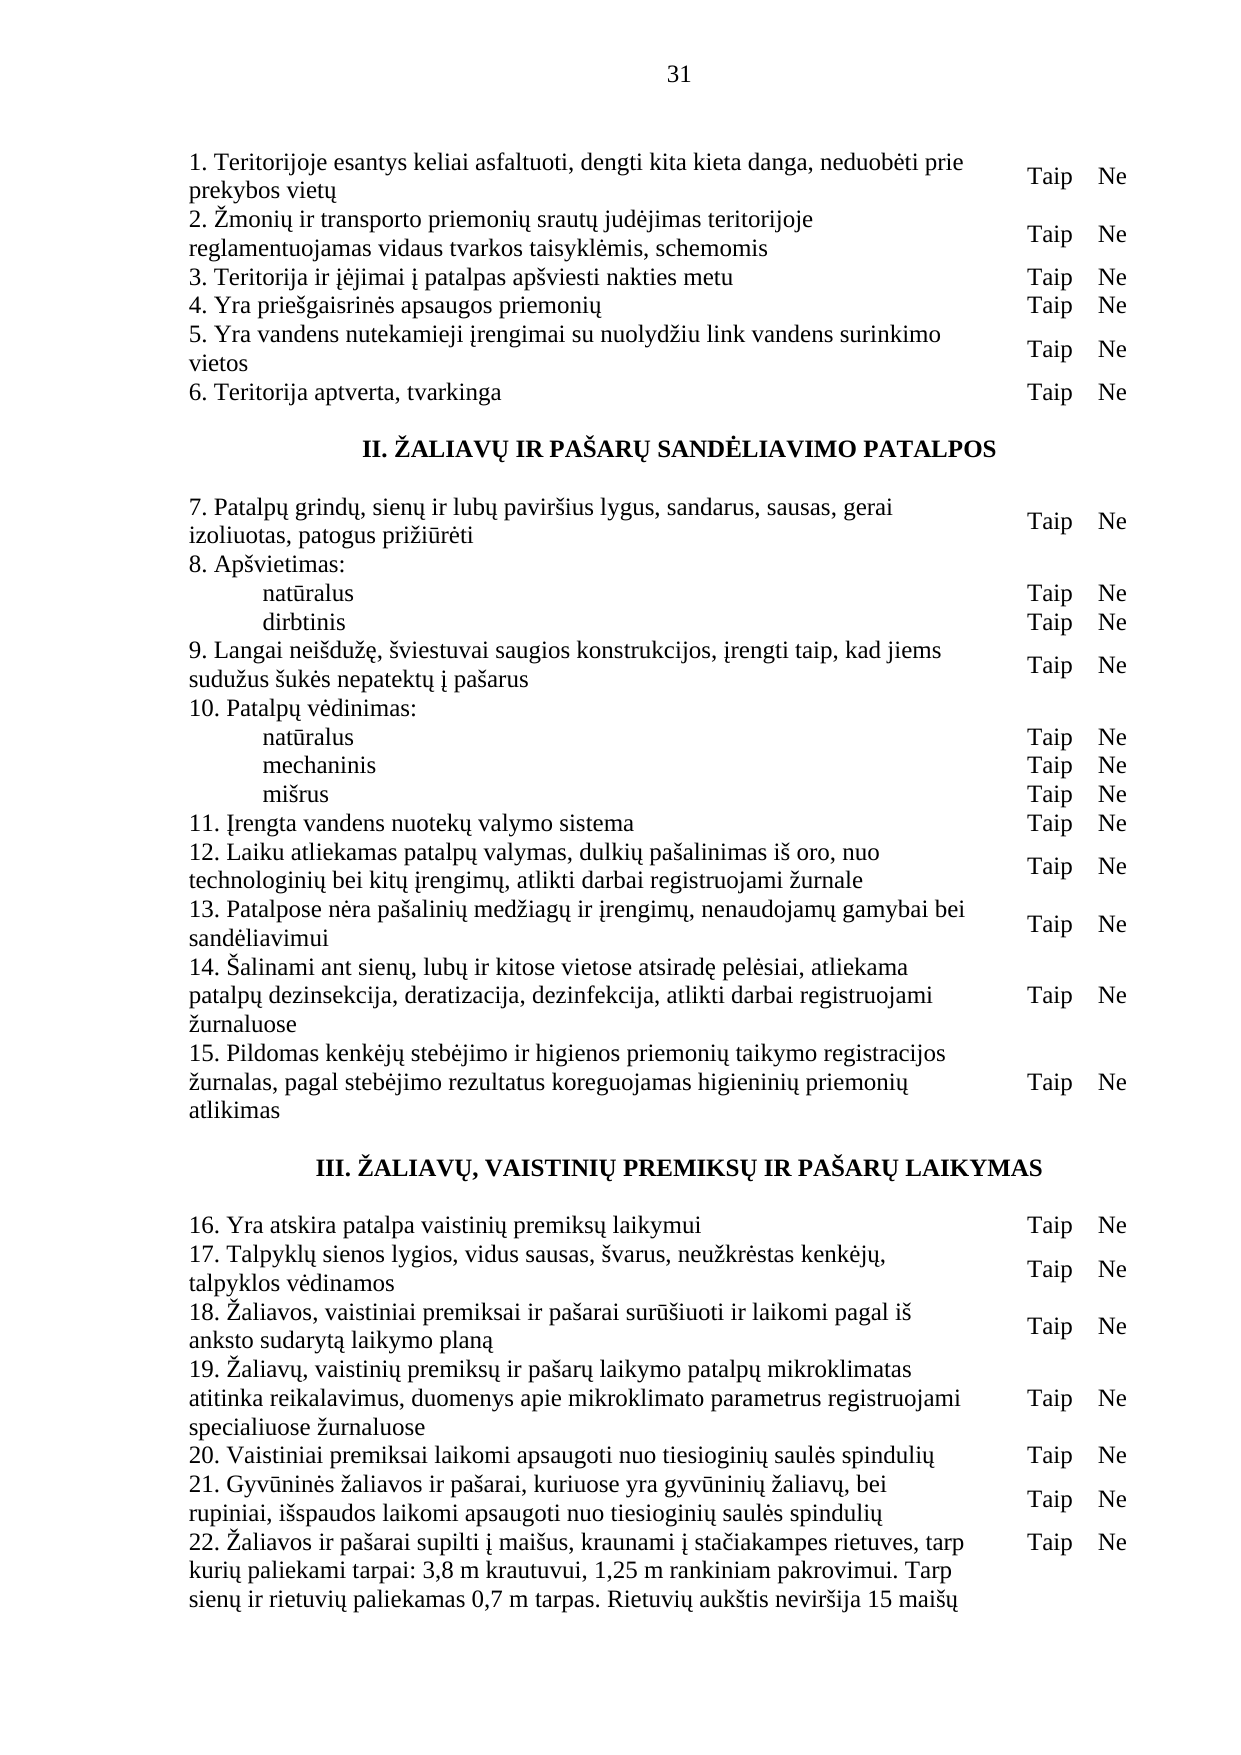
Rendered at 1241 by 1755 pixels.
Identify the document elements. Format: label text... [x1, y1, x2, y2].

table_cell Taip Ne [979, 1297, 1181, 1354]
table_cell Taip Ne [979, 779, 1181, 808]
table_cell 1. Teritorijoje esantys keliai asfaltuoti, dengti kita kieta danga, neduobėti prie prekybos vietų [177, 147, 978, 204]
table_cell 20. Vaistiniai premiksai laikomi apsaugoti nuo tiesioginių saulės spindulių [177, 1441, 978, 1469]
table_cell 16. Yra atskira patalpa vaistinių premiksų laikymui [177, 1211, 978, 1239]
table_cell 15. Pildomas kenkėjų stebėjimo ir higienos priemonių taikymo registracijos žurnalas, pagal stebėjimo rezultatus koreguojamas higieninių priemonių atlikimas [177, 1038, 978, 1124]
table_cell Taip Ne [979, 952, 1181, 1038]
table_cell 4. Yra priešgaisrinės apsaugos priemonių [177, 291, 978, 319]
table_cell Taip Ne [979, 377, 1181, 406]
table_cell 18. Žaliavos, vaistiniai premiksai ir pašarai surūšiuoti ir laikomi pagal iš anksto sudarytą laikymo planą [177, 1297, 978, 1354]
table_cell 5. Yra vandens nutekamieji įrengimai su nuolydžiu link vandens surinkimo vietos [177, 319, 978, 377]
table_cell Taip Ne [979, 1239, 1181, 1297]
table_cell 7. Patalpų grindų, sienų ir lubų paviršius lygus, sandarus, sausas, gerai izoliuotas, patogus prižiūrėti [177, 492, 978, 549]
table_cell Taip Ne [979, 147, 1181, 204]
table_cell natūralus [177, 578, 978, 607]
table_cell 11. Įrengta vandens nuotekų valymo sistema [177, 808, 978, 837]
table_cell 19. Žaliavų, vaistinių premiksų ir pašarų laikymo patalpų mikroklimatas atitinka reikalavimus, duomenys apie mikroklimato parametrus registruojami specialiuose žurnaluose [177, 1354, 978, 1441]
table_cell Taip Ne [979, 1354, 1181, 1441]
table_cell [177, 118, 1181, 147]
table_cell Taip Ne [979, 1211, 1181, 1239]
table_cell III. ŽALIAVŲ, VAISTINIŲ PREMIKSŲ IR PAŠARŲ LAIKYMAS [177, 1124, 1181, 1211]
table_cell 17. Talpyklų sienos lygios, vidus sausas, švarus, neužkrėstas kenkėjų, talpyklos vėdinamos [177, 1239, 978, 1297]
table_cell 22. Žaliavos ir pašarai supilti į maišus, kraunami į stačiakampes rietuves, tarp kurių paliekami tarpai: 3,8 m krautuvui, 1,25 m rankiniam pakrovimui. Tarp sienų ir rietuvių paliekamas 0,7 m tarpas. Rietuvių aukštis neviršija 15 maišų [177, 1527, 978, 1613]
table_cell 21. Gyvūninės žaliavos ir pašarai, kuriuose yra gyvūninių žaliavų, bei rupiniai, išspaudos laikomi apsaugoti nuo tiesioginių saulės spindulių [177, 1469, 978, 1527]
table_cell Taip Ne [979, 319, 1181, 377]
table_cell 6. Teritorija aptverta, tvarkinga [177, 377, 978, 406]
table_cell Taip Ne [979, 1441, 1181, 1469]
table_cell natūralus [177, 722, 978, 751]
table_cell Taip Ne [979, 808, 1181, 837]
table_cell Taip Ne [979, 1038, 1181, 1124]
table_cell 14. Šalinami ant sienų, lubų ir kitose vietose atsiradę pelėsiai, atliekama patalpų dezinsekcija, deratizacija, dezinfekcija, atlikti darbai registruojami žurnaluose [177, 952, 978, 1038]
table_cell Taip Ne [979, 607, 1181, 636]
table_cell dirbtinis [177, 607, 978, 636]
table_cell Taip Ne [979, 894, 1181, 952]
table_cell Taip Ne [979, 291, 1181, 319]
table_cell 12. Laiku atliekamas patalpų valymas, dulkių pašalinimas iš oro, nuo technologinių bei kitų įrengimų, atlikti darbai registruojami žurnale [177, 837, 978, 894]
table_cell Taip Ne [979, 492, 1181, 549]
table_cell 10. Patalpų vėdinimas: [177, 693, 978, 722]
table_cell mechaninis [177, 751, 978, 779]
table_cell II. žaliavų ir pašarų SANDĖLIAVIMO PATALPOS [177, 406, 1181, 492]
table_cell Taip Ne [979, 204, 1181, 262]
table_cell [979, 549, 1181, 578]
table_cell 9. Langai neišdužę, šviestuvai saugios konstrukcijos, įrengti taip, kad jiems sudužus šukės nepatektų į pašarus [177, 636, 978, 693]
table_cell 8. Apšvietimas: [177, 549, 978, 578]
table_cell Taip Ne [979, 751, 1181, 779]
table_cell 13. Patalpose nėra pašalinių medžiagų ir įrengimų, nenaudojamų gamybai bei sandėliavimui [177, 894, 978, 952]
table_cell Taip Ne [979, 262, 1181, 291]
table_cell 2. Žmonių ir transporto priemonių srautų judėjimas teritorijoje reglamentuojamas vidaus tvarkos taisyklėmis, schemomis [177, 204, 978, 262]
table_cell mišrus [177, 779, 978, 808]
table_cell Taip Ne [979, 1527, 1181, 1613]
table_cell Taip Ne [979, 1469, 1181, 1527]
table_cell 3. Teritorija ir įėjimai į patalpas apšviesti nakties metu [177, 262, 978, 291]
table_cell Taip Ne [979, 837, 1181, 894]
table_cell Taip Ne [979, 636, 1181, 693]
table_cell Taip Ne [979, 578, 1181, 607]
table_cell Taip Ne [979, 722, 1181, 751]
table_cell [979, 693, 1181, 722]
